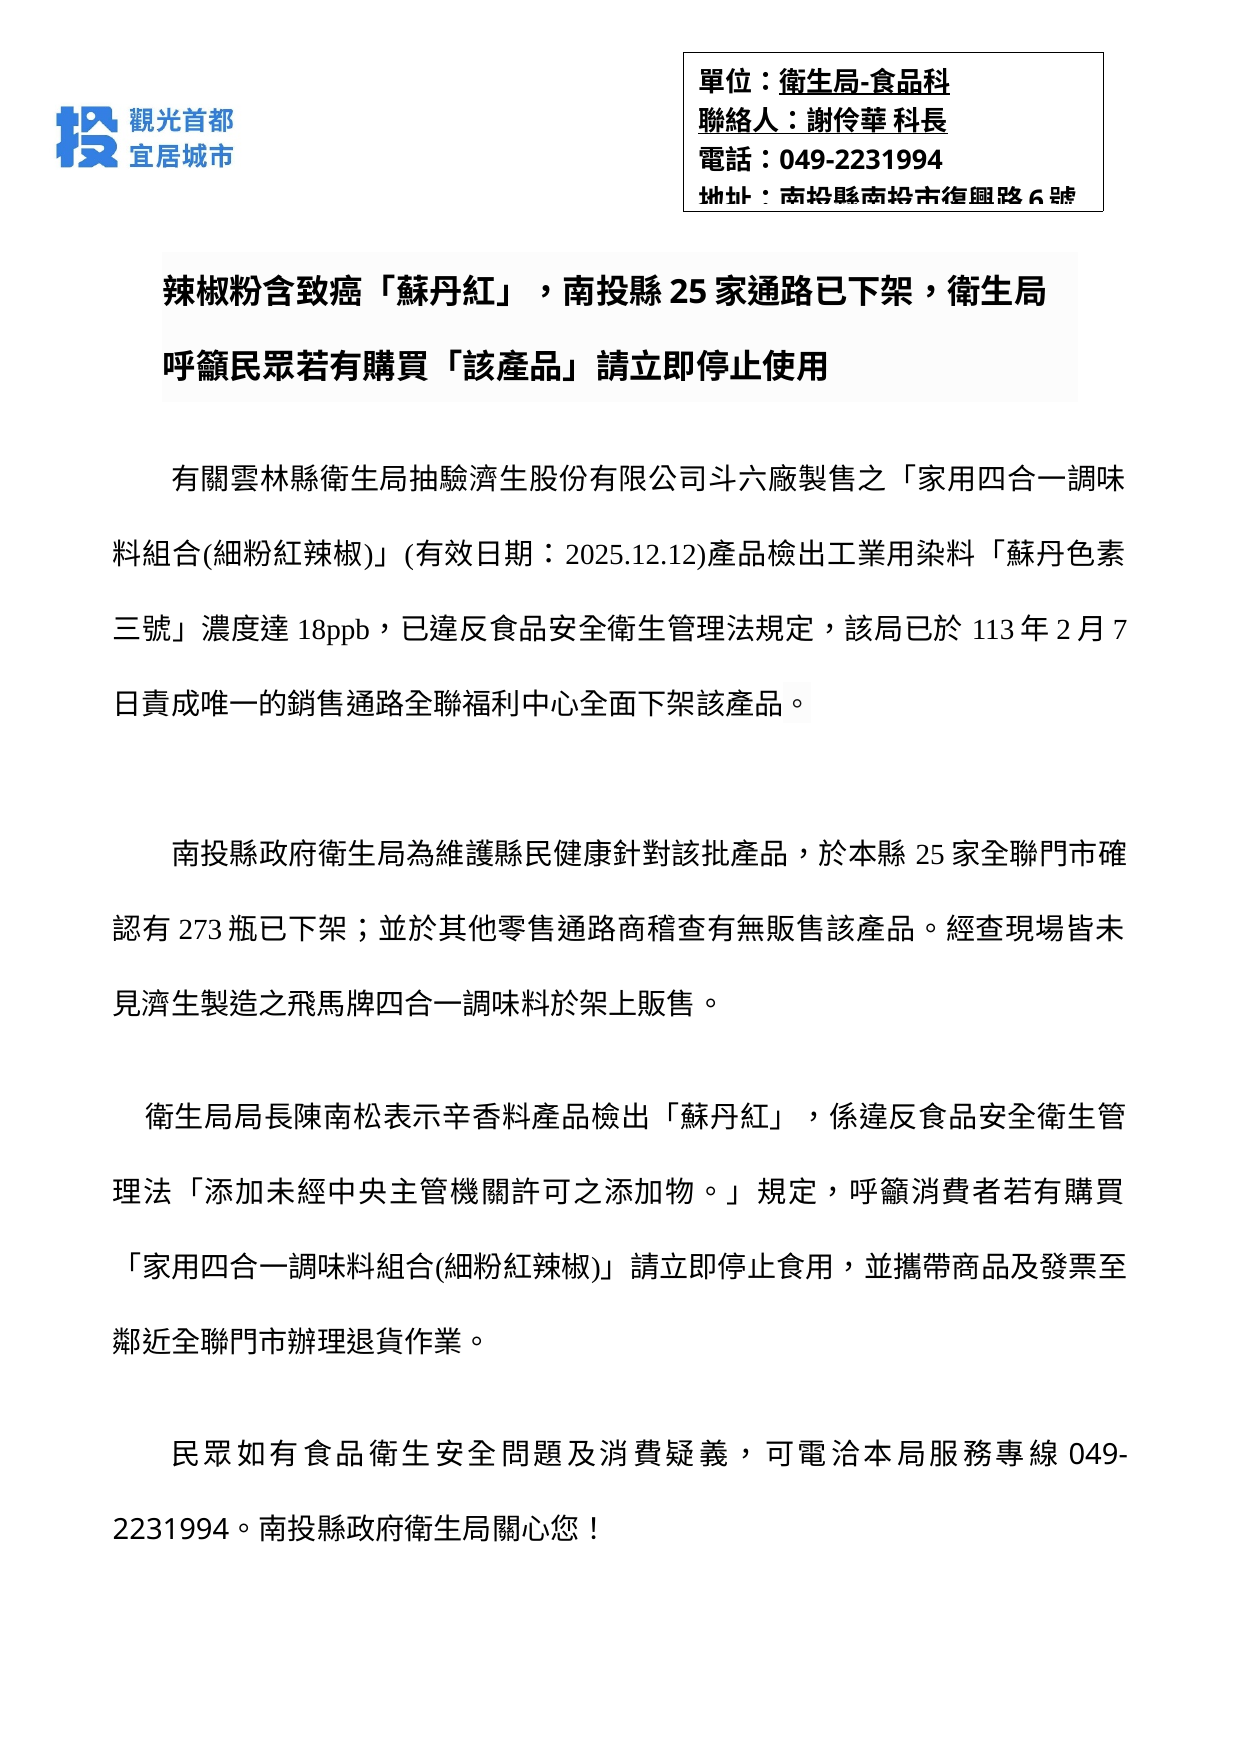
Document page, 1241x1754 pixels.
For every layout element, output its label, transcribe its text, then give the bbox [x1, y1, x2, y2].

text 地址：南投縣南投市復興路6號 [698, 178, 1088, 204]
text 有關雲林縣衛生局抽驗濟生股份有限公司斗六廠製售之「家用四合一調味料組合(細粉紅辣椒)」(有效日期：2025.12.12)產品檢出工業用染料「蘇丹色素三號」濃度達18ppb，已違反食品安全衛生管理法規定，該局已於113年2月7日責成唯一的銷售通路全聯福利中心全面下架該產品。 [112, 439, 1128, 739]
text 民眾如有食品衛生安全問題及消費疑義，可電洽本局服務專線049-2231994。南投縣政府衛生局關心您！ [112, 1414, 1128, 1564]
subtitle 辣椒粉含致癌「蘇丹紅」，南投縣25家通路已下架，衛生局呼籲民眾若有購買「該產品」請立即停止使用 [162, 252, 1078, 402]
picture [0, 0, 282, 276]
text 聯絡人：謝伶華 科長 電話：049-2231994 [698, 99, 1088, 178]
text 衛生局局長陳南松表示辛香料產品檢出「蘇丹紅」，係違反食品安全衛生管理法「添加未經中央主管機關許可之添加物。」規定，呼籲消費者若有購買「家用四合一調味料組合(細粉紅辣椒)」請立即停止食用，並攜帶商品及發票至鄰近全聯門市辦理退貨作業。 [113, 1077, 1128, 1377]
text 單位：衛生局-食品科 [698, 59, 1088, 99]
text 南投縣政府衛生局為維護縣民健康針對該批產品，於本縣25家全聯門市確認有273瓶已下架；並於其他零售通路商稽查有無販售該產品。經查現場皆未見濟生製造之飛馬牌四合一調味料於架上販售。 [112, 814, 1128, 1039]
